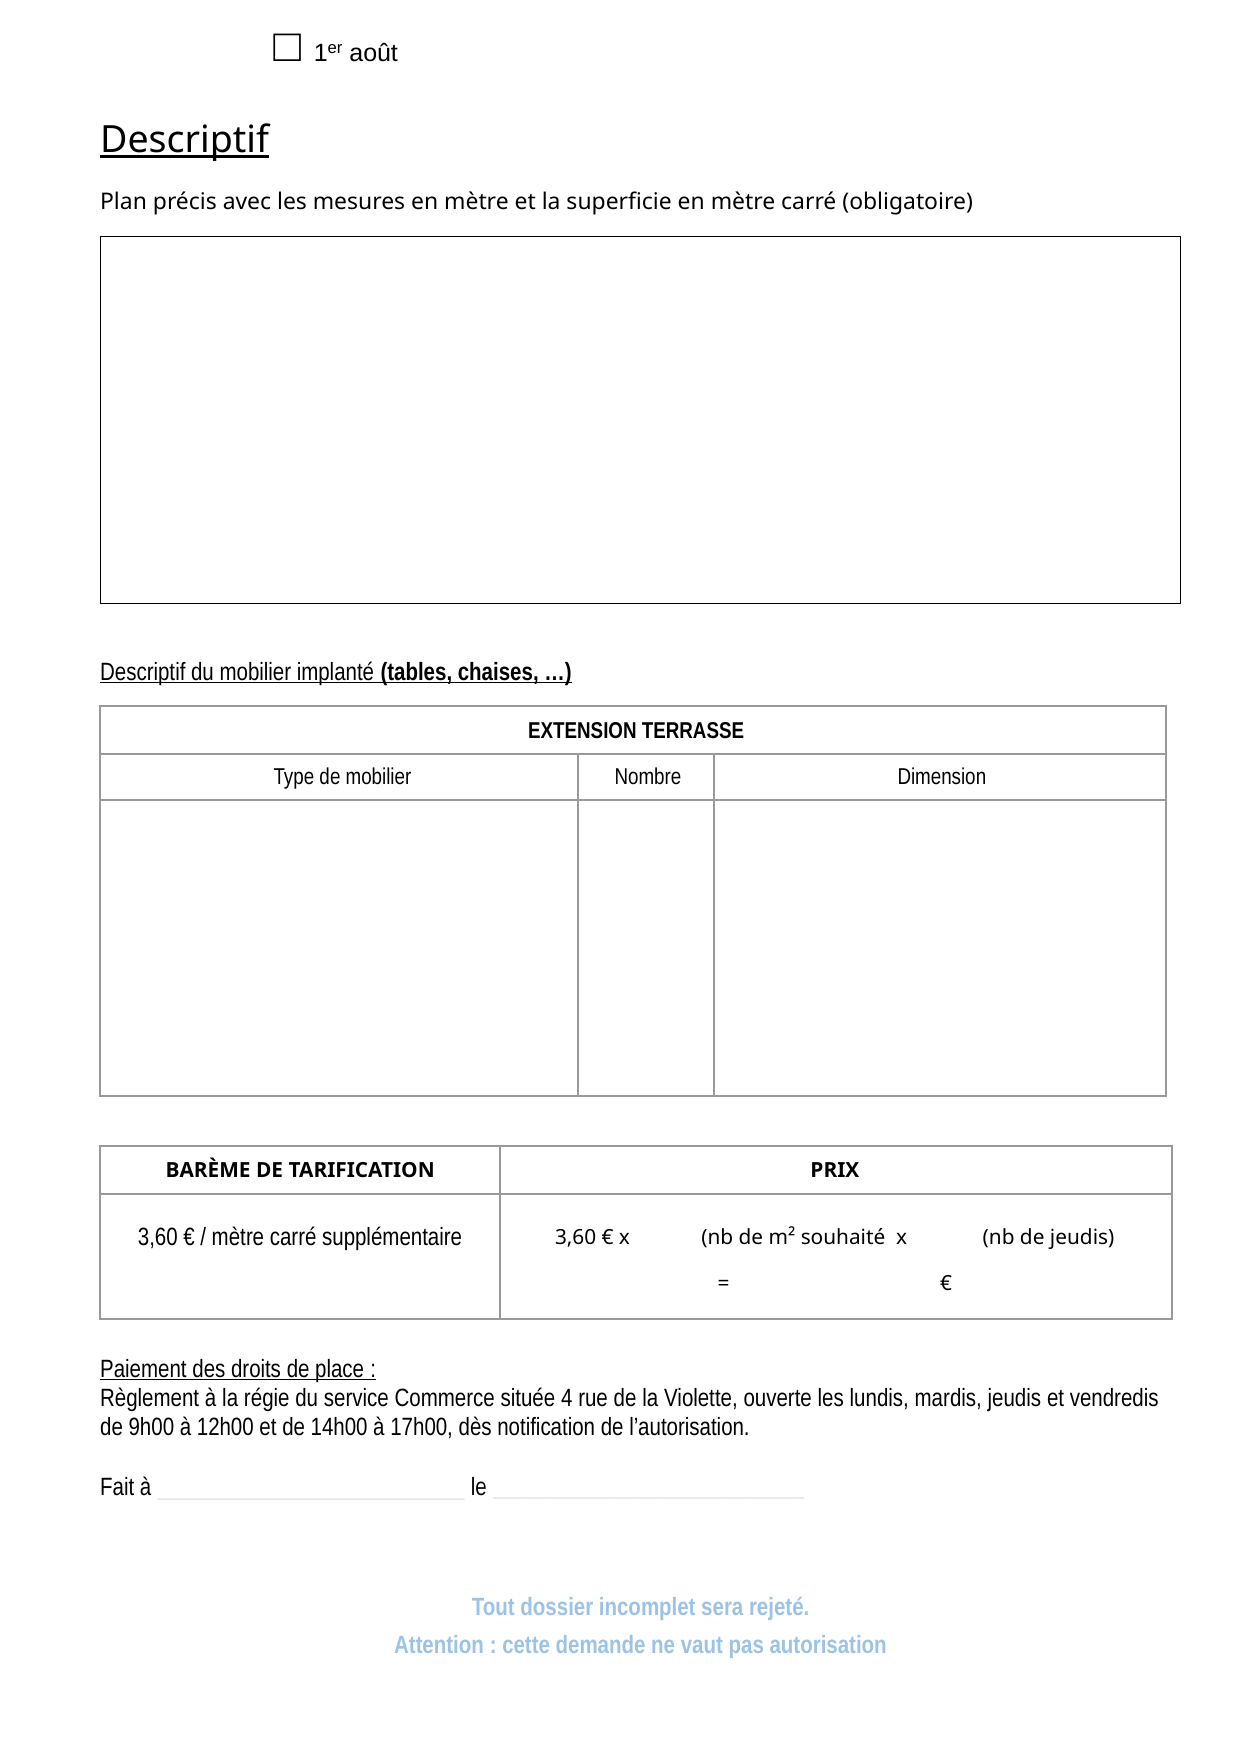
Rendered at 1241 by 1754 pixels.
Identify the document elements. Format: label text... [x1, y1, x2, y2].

table_cell [101, 801, 577, 1095]
table_cell 3,60 € x ________ (nb de m² souhaité x ________ (nb de jeudis) = _____________________ € [501, 1195, 1171, 1317]
text Attention : cette demande ne vaut pas autorisation [100, 1630, 1181, 1659]
table_header EXTENSION TERRASSE [101, 707, 1165, 753]
table_header PRIX [501, 1147, 1171, 1193]
text Plan précis avec les mesures en mètre et la superficie en mètre carré (obligatoire) [100, 185, 1181, 217]
text □ 1er août [248, 19, 1181, 71]
text Descriptif du mobilier implanté (tables, chaises, …) [100, 657, 1181, 686]
text Fait à ___________________________ le ____________________________ [100, 1469, 1181, 1503]
text Règlement à la régie du service Commerce située 4 rue de la Violette, ouverte les lundis, mardis, jeudis et vendredis de 9h00 à 12h00 et de 14h00 à 17h00, dès notification de l’autorisation. [100, 1383, 1163, 1440]
table_cell 3,60 € / mètre carré supplémentaire [101, 1195, 499, 1317]
text Paiement des droits de place : [100, 1354, 1181, 1383]
table_cell Dimension [715, 755, 1165, 799]
text Descriptif [100, 112, 1181, 163]
table_cell [715, 801, 1165, 1095]
table_header BARÈME DE TARIFICATION [101, 1147, 499, 1193]
text Tout dossier incomplet sera rejeté. [100, 1591, 1181, 1620]
table_cell [579, 801, 713, 1095]
table_cell Type de mobilier [101, 755, 577, 799]
table_cell Nombre [579, 755, 713, 799]
